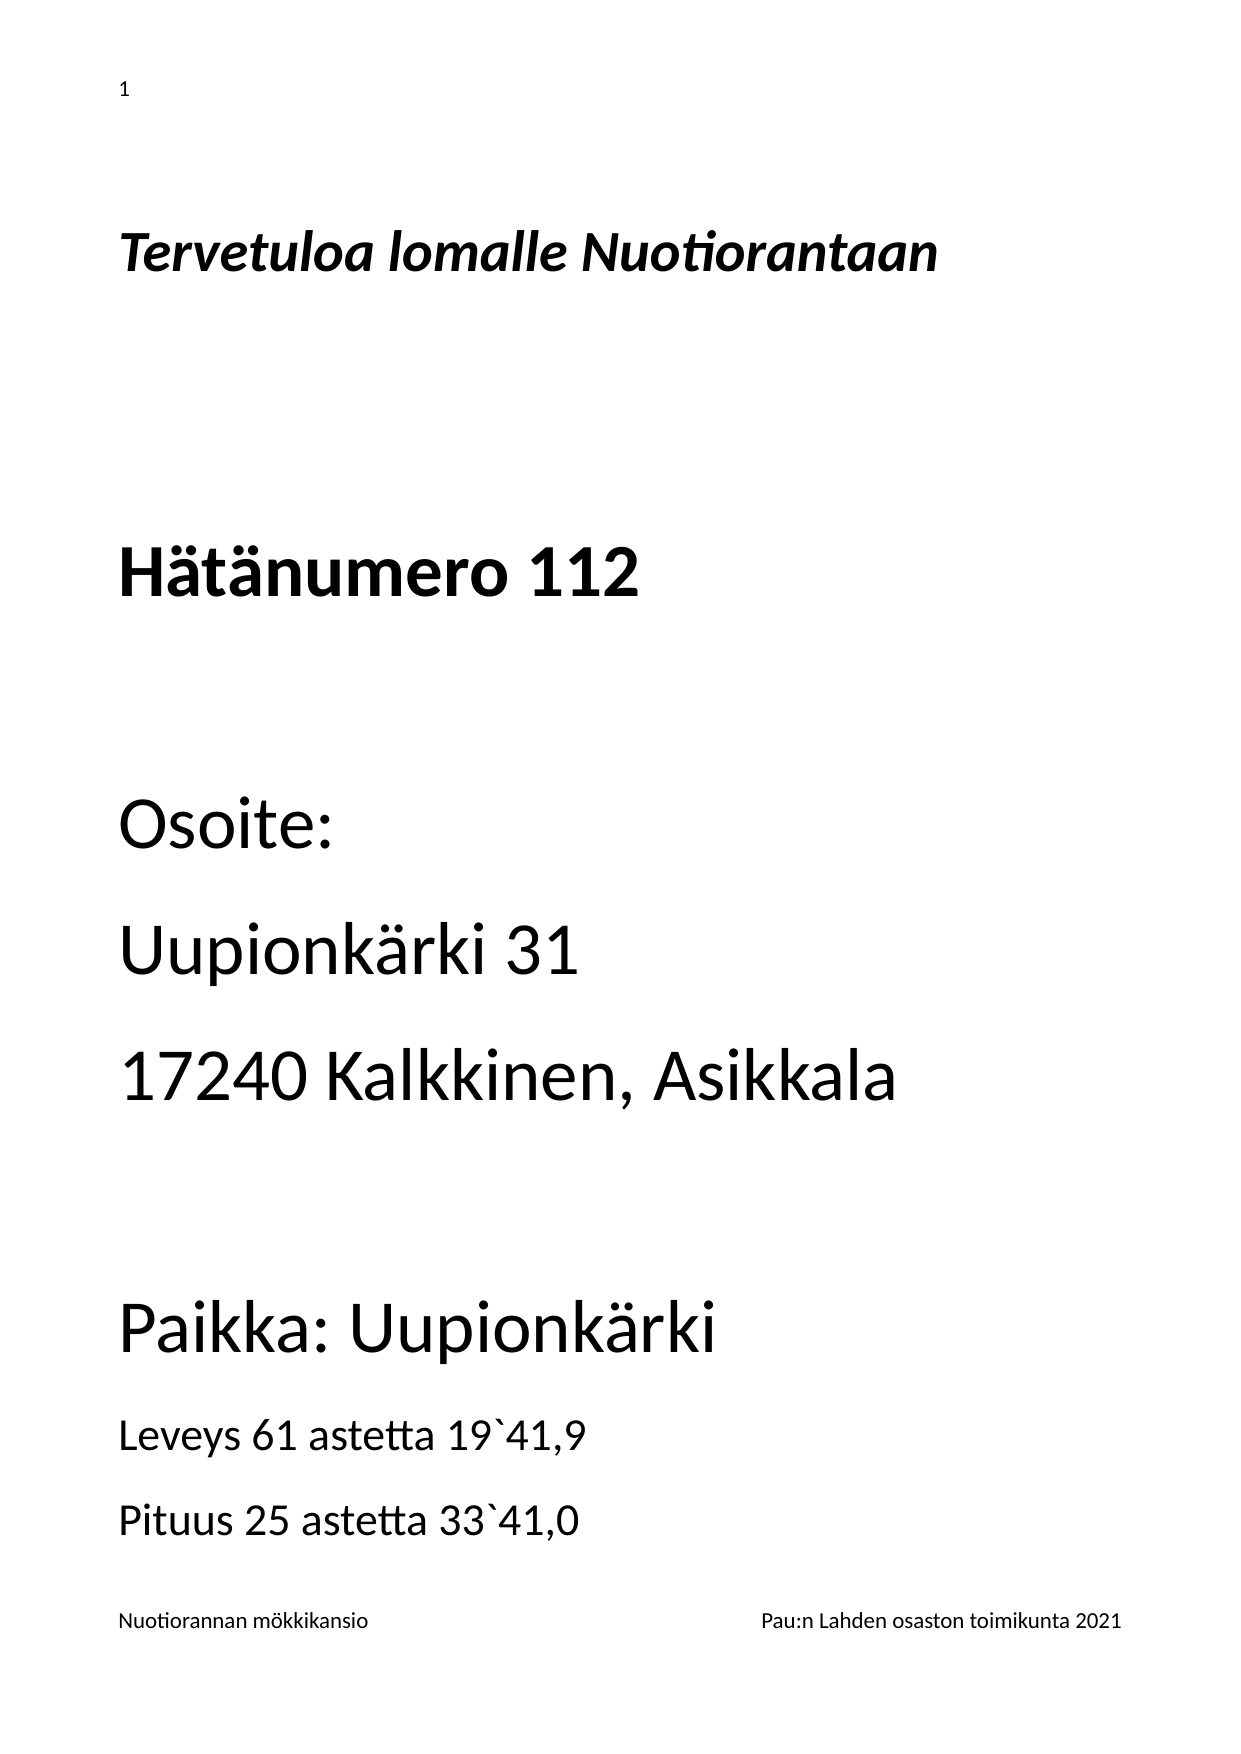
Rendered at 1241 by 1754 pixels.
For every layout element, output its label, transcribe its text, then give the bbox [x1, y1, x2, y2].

text 17240 Kalkkinen, Asikkala [118, 1027, 1122, 1119]
text Uupionkärki 31 [118, 901, 1122, 993]
text Pituus 25 astetta 33`41,0 [118, 1491, 1122, 1547]
text Hätänumero 112 [118, 523, 1122, 615]
text Osoite: [118, 775, 1122, 867]
text Tervetuloa lomalle Nuotiorantaan [118, 215, 1122, 286]
text Leveys 61 astetta 19`41,9 [118, 1406, 1122, 1462]
text Paikka: Uupionkärki [118, 1279, 1122, 1371]
